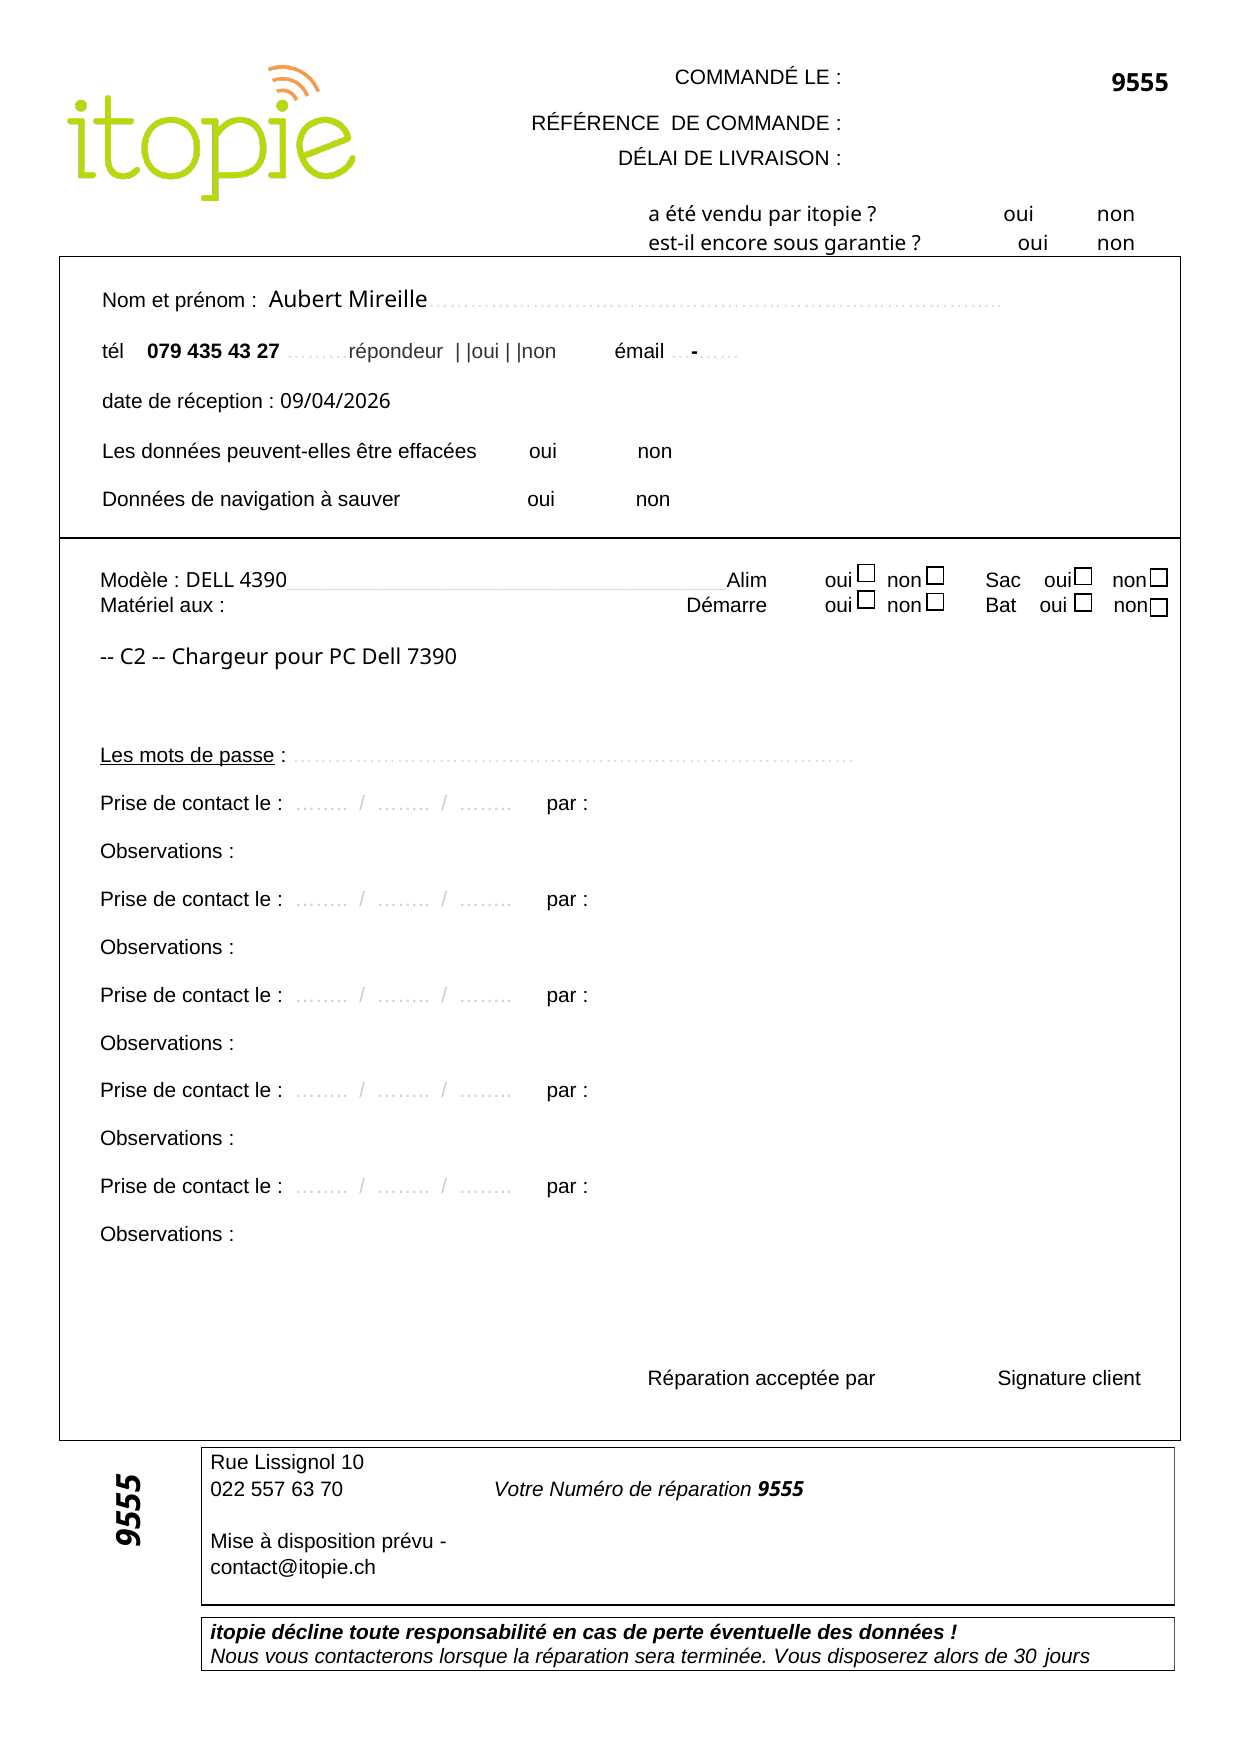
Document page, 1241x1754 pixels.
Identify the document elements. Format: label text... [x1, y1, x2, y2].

text -- C2 -- Chargeur pour PC Dell 7390 [60, 638, 1180, 671]
table_header 9555 [59, 1441, 195, 1677]
text Modèle : DELL 4390 Alim oui non Sac oui non [948, 562, 1180, 590]
table_cell [847, 105, 1180, 140]
text Prise de contact le : …….. / …….. / …….. par : [60, 1171, 1180, 1198]
text Les données peuvent-elles être effacées oui non [60, 436, 1180, 463]
text Observations : [60, 1123, 1180, 1150]
table_cell [847, 140, 1180, 175]
text Observations : [60, 1027, 1180, 1054]
table_cell itopie décline toute responsabilité en cas de perte éventuelle des données ! Nous vous contacterons lorsque la réparation sera terminée. Vous disposerez alors de 30 jours [195, 1611, 1180, 1677]
table_cell RÉFÉRENCE DE COMMANDE : [490, 105, 847, 140]
text Prise de contact le : …….. / …….. / …….. par : [60, 1075, 1180, 1102]
text Observations : [60, 1219, 1180, 1246]
text Observations : [60, 931, 1180, 958]
text tél 079 435 43 27 ………répondeur | |oui | |non émail …-…… [60, 335, 1180, 362]
text Observations : [60, 836, 1180, 863]
text Données de navigation à sauver oui non [60, 484, 1180, 511]
table_cell DÉLAI DE LIVRAISON : [490, 140, 847, 175]
text Matériel aux : Démarre oui non Bat oui non [60, 590, 1180, 617]
text Réparation acceptée par Signature client [60, 1363, 1180, 1390]
table_header Rue Lissignol 10 022 557 63 70 Votre Numéro de réparation 9555 Mise à disposition prévu - contact@itopie.ch [195, 1441, 1180, 1611]
text Modèle : DELL 4390 Alim oui non Sac oui non [60, 562, 856, 590]
table_header COMMANDÉ LE : [490, 59, 847, 104]
text Prise de contact le : …….. / …….. / …….. par : [60, 788, 1180, 815]
text a été vendu par itopie ? oui non [59, 199, 1181, 228]
text Les mots de passe : ……………………………………………………………………… [60, 740, 1180, 767]
picture [67, 65, 356, 201]
text est-il encore sous garantie ? oui non [59, 228, 1181, 256]
text Modèle : DELL 4390 Alim oui non Sac oui non [879, 562, 925, 590]
text date de réception : 09/04/2026 [60, 383, 1180, 415]
text Prise de contact le : …….. / …….. / …….. par : [60, 979, 1180, 1006]
text Nom et prénom : Aubert Mireille……………………………………………………………………….. [60, 280, 1180, 314]
table_header 9555 [847, 59, 1180, 104]
text Prise de contact le : …….. / …….. / …….. par : [60, 883, 1180, 911]
